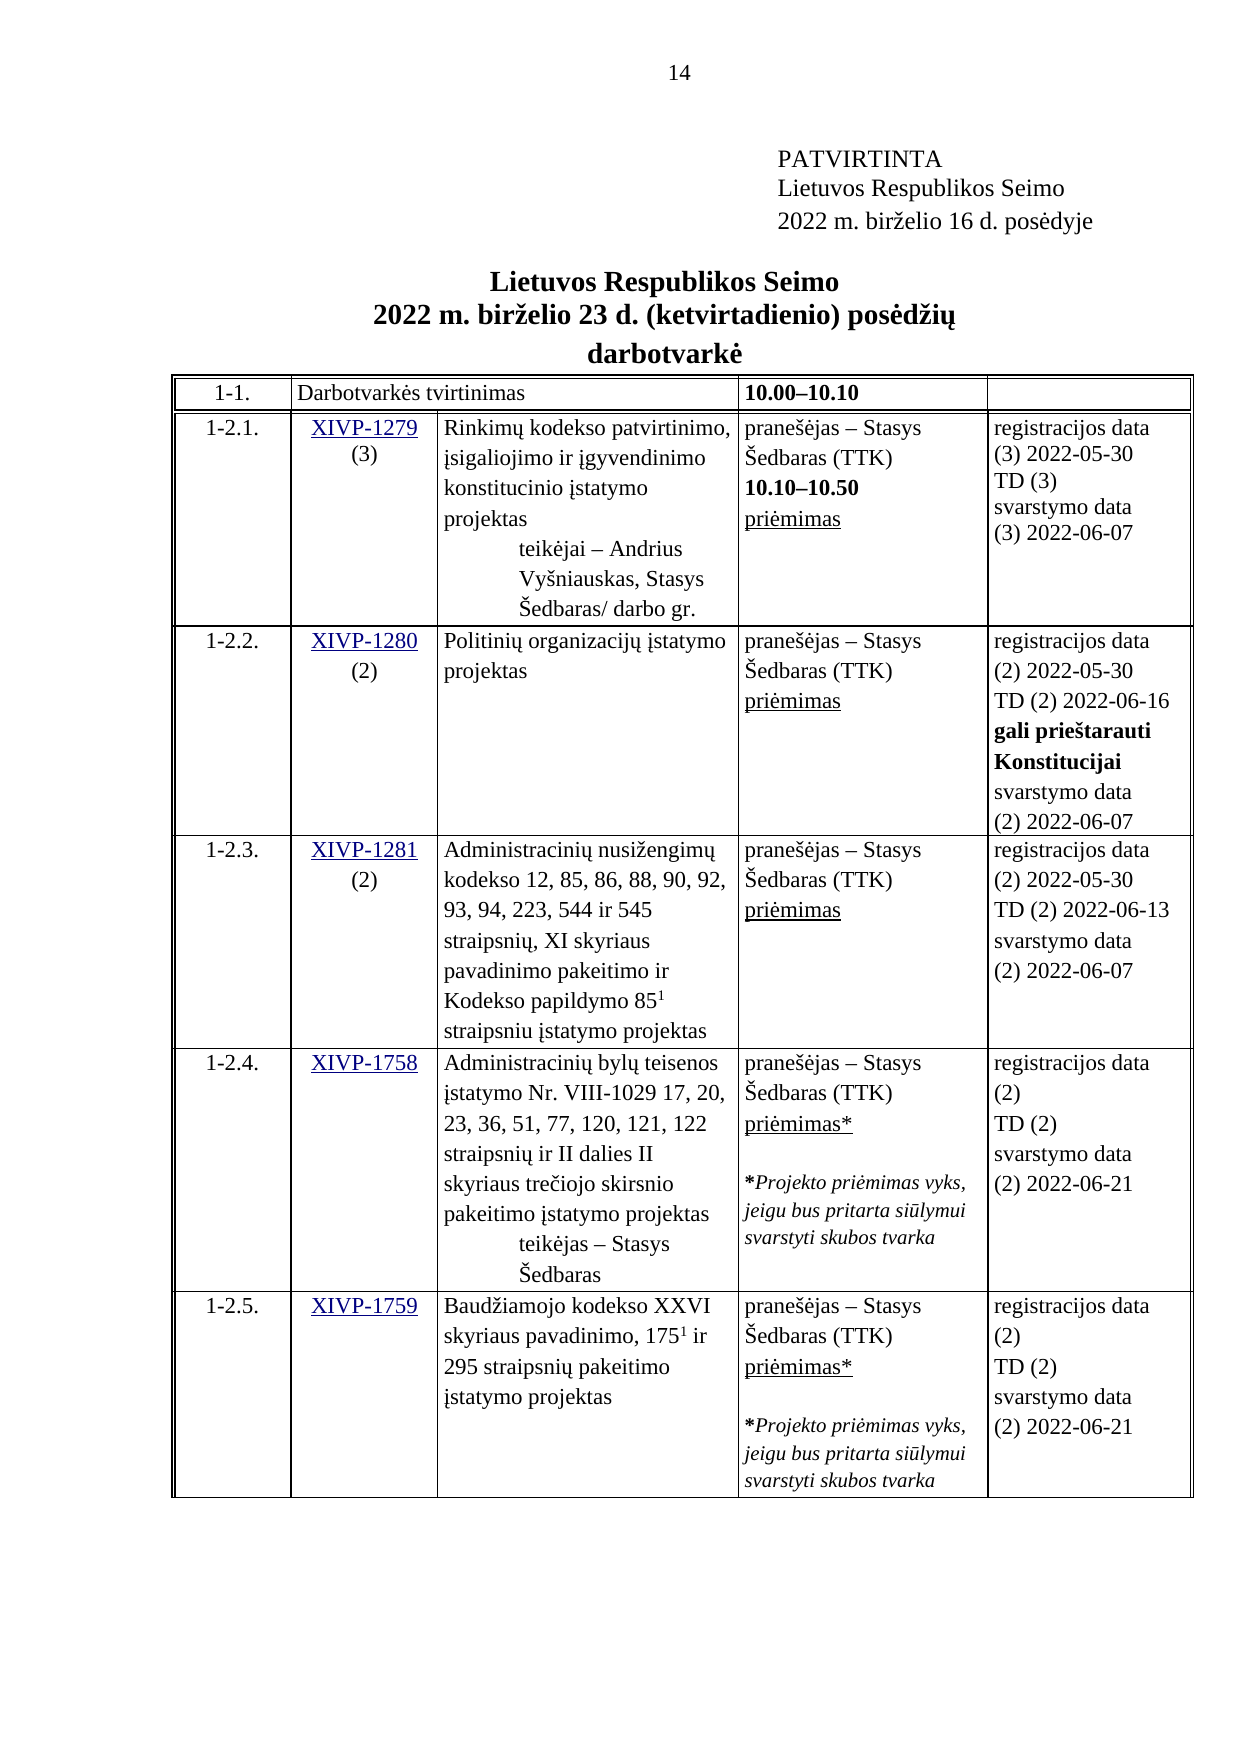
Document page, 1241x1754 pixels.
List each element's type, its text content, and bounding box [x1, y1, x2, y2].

table_cell Baudžiamojo kodekso XXVI skyriaus pavadinimo, 1751 ir 295 straipsnių pakeitimo įstatymo projektas [438, 1292, 738, 1496]
text Lietuvos Respublikos Seimo [777, 173, 1152, 202]
table_cell registracijos data (2) TD (2) svarstymo data (2) 2022-06-21 [989, 1292, 1190, 1496]
table_header [1194, 374, 1231, 409]
table_cell registracijos data (2) 2022-05-30 TD (2) 2022-06-13 svarstymo data (2) 2022-06-07 [989, 836, 1190, 1048]
text Lietuvos Respublikos Seimo [177, 264, 1152, 297]
table_cell pranešėjas – Stasys Šedbaras (TTK) priėmimas [739, 836, 987, 1048]
table_header 10.00–10.10 [739, 379, 987, 409]
table_cell pranešėjas – Stasys Šedbaras (TTK) priėmimas* *Projekto priėmimas vyks, jeigu bus pritarta siūlymui svarstyti skubos tvarka [739, 1292, 987, 1496]
table_cell [1194, 835, 1231, 1048]
table_cell 1-2.1. [176, 414, 290, 625]
table_cell 1-2.2. [176, 627, 290, 834]
table_cell XIVP-1759 [292, 1292, 437, 1496]
text darbotvarkė [177, 336, 1152, 369]
table_cell 1-2.4. [176, 1049, 290, 1291]
table_header [988, 379, 1190, 409]
table_cell 1-2.3. [176, 836, 290, 1048]
text 2022 m. birželio 16 d. posėdyje [777, 206, 1152, 235]
table_cell pranešėjas – Stasys Šedbaras (TTK) 10.10–10.50 priėmimas [739, 414, 987, 625]
table_cell XIVP-1758 [292, 1049, 437, 1291]
table_cell XIVP-1279 (3) [292, 414, 437, 625]
table_cell Administracinių bylų teisenos įstatymo Nr. VIII-1029 17, 20, 23, 36, 51, 77, 120, 121, 122 straipsnių ir II dalies II skyriaus trečiojo skirsnio pakeitimo įstatymo projektas teikėjas – Stasys Šedbaras [438, 1049, 738, 1291]
table_cell [1194, 625, 1231, 834]
table_cell 1-2.5. [176, 1292, 290, 1496]
table_cell pranešėjas – Stasys Šedbaras (TTK) priėmimas [739, 627, 987, 834]
text PATVIRTINTA [777, 144, 1152, 173]
table_cell pranešėjas – Stasys Šedbaras (TTK) priėmimas* *Projekto priėmimas vyks, jeigu bus pritarta siūlymui svarstyti skubos tvarka [739, 1049, 987, 1291]
table_header Darbotvarkės tvirtinimas [292, 379, 738, 409]
table_cell registracijos data (2) TD (2) svarstymo data (2) 2022-06-21 [989, 1049, 1190, 1291]
table_cell XIVP-1281 (2) [292, 836, 437, 1048]
text 2022 m. birželio 23 d. (ketvirtadienio) posėdžių [177, 297, 1152, 331]
table_cell Administracinių nusižengimų kodekso 12, 85, 86, 88, 90, 92, 93, 94, 223, 544 ir 545 straipsnių, XI skyriaus pavadinimo pakeitimo ir Kodekso papildymo 851 straipsniu įstatymo projektas [438, 836, 738, 1048]
table_cell registracijos data (2) 2022-05-30 TD (2) 2022-06-16 gali prieštarauti Konstitucijai svarstymo data (2) 2022-06-07 [989, 627, 1190, 834]
table_cell Rinkimų kodekso patvirtinimo, įsigaliojimo ir įgyvendinimo konstitucinio įstatymo projektas teikėjai – Andrius Vyšniauskas, Stasys Šedbaras/ darbo gr. [438, 414, 738, 625]
table_header 1-1. [176, 379, 291, 409]
table_cell [1194, 409, 1231, 625]
table_cell Politinių organizacijų įstatymo projektas [438, 627, 738, 834]
table_cell [1194, 1291, 1231, 1496]
table_cell registracijos data (3) 2022-05-30 TD (3) svarstymo data (3) 2022-06-07 [989, 414, 1190, 625]
table_cell XIVP-1280 (2) [292, 627, 437, 834]
table_cell [1194, 1048, 1231, 1291]
